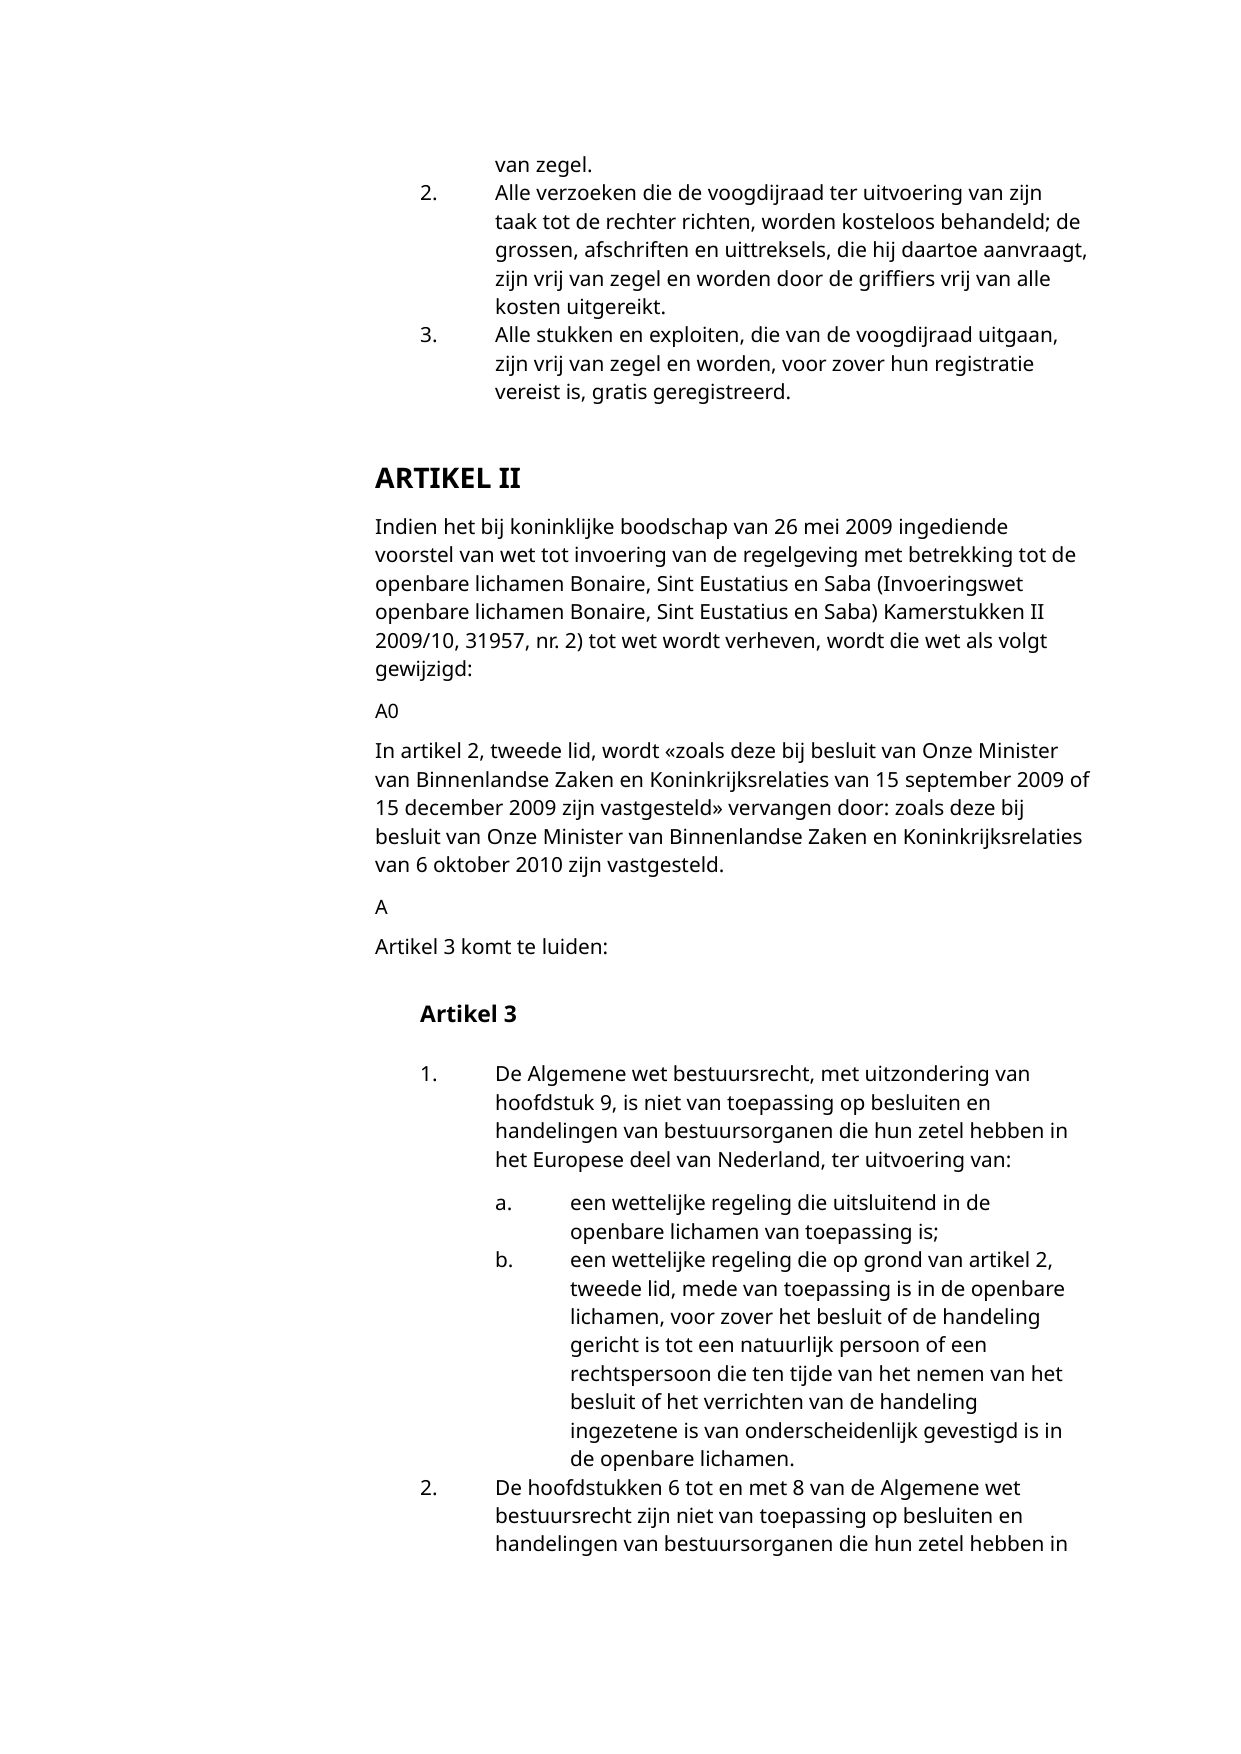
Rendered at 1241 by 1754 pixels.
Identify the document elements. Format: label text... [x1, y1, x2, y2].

list een wettelijke regeling die uitsluitend in de openbare lichamen van toepassing is; [495, 1188, 1090, 1245]
subtitle ARTIKEL II [375, 458, 1090, 497]
text In artikel 2, tweede lid, wordt «zoals deze bij besluit van Onze Minister van Binnenlandse Zaken en Koninkrijksrelaties van 15 september 2009 of 15 december 2009 zijn vastgesteld» vervangen door: zoals deze bij besluit van Onze Minister van Binnenlandse Zaken en Koninkrijksrelaties van 6 oktober 2010 zijn vastgesteld. [375, 736, 1090, 879]
text Indien het bij koninklijke boodschap van 26 mei 2009 ingediende voorstel van wet tot invoering van de regelgeving met betrekking tot de openbare lichamen Bonaire, Sint Eustatius en Saba (Invoeringswet openbare lichamen Bonaire, Sint Eustatius en Saba) Kamerstukken II 2009/10, 31957, nr. 2) tot wet wordt verheven, wordt die wet als volgt gewijzigd: [375, 512, 1090, 683]
text A [375, 894, 1090, 921]
subtitle Artikel 3 [420, 998, 1090, 1029]
list De Algemene wet bestuursrecht, met uitzondering van hoofdstuk 9, is niet van toepassing op besluiten en handelingen van bestuursorganen die hun zetel hebben in het Europese deel van Nederland, ter uitvoering van: [420, 1059, 1090, 1173]
list een wettelijke regeling die op grond van artikel 2, tweede lid, mede van toepassing is in de openbare lichamen, voor zover het besluit of de handeling gericht is tot een natuurlijk persoon of een rechtspersoon die ten tijde van het nemen van het besluit of het verrichten van de handeling ingezetene is van onderscheidenlijk gevestigd is in de openbare lichamen. [495, 1245, 1090, 1473]
text Artikel 3 komt te luiden: [375, 932, 1090, 961]
list van zegel. [420, 150, 1090, 178]
list Alle verzoeken die de voogdijraad ter uitvoering van zijn taak tot de rechter richten, worden kosteloos behandeld; de grossen, afschriften en uittreksels, die hij daartoe aanvraagt, zijn vrij van zegel en worden door de griffiers vrij van alle kosten uitgereikt. [420, 178, 1090, 321]
list Alle stukken en exploiten, die van de voogdijraad uitgaan, zijn vrij van zegel en worden, voor zover hun registratie vereist is, gratis geregistreerd. [420, 321, 1090, 406]
list De hoofdstukken 6 tot en met 8 van de Algemene wet bestuursrecht zijn niet van toepassing op besluiten en handelingen van bestuursorganen die hun zetel hebben in [420, 1473, 1090, 1558]
text A0 [375, 698, 1090, 725]
